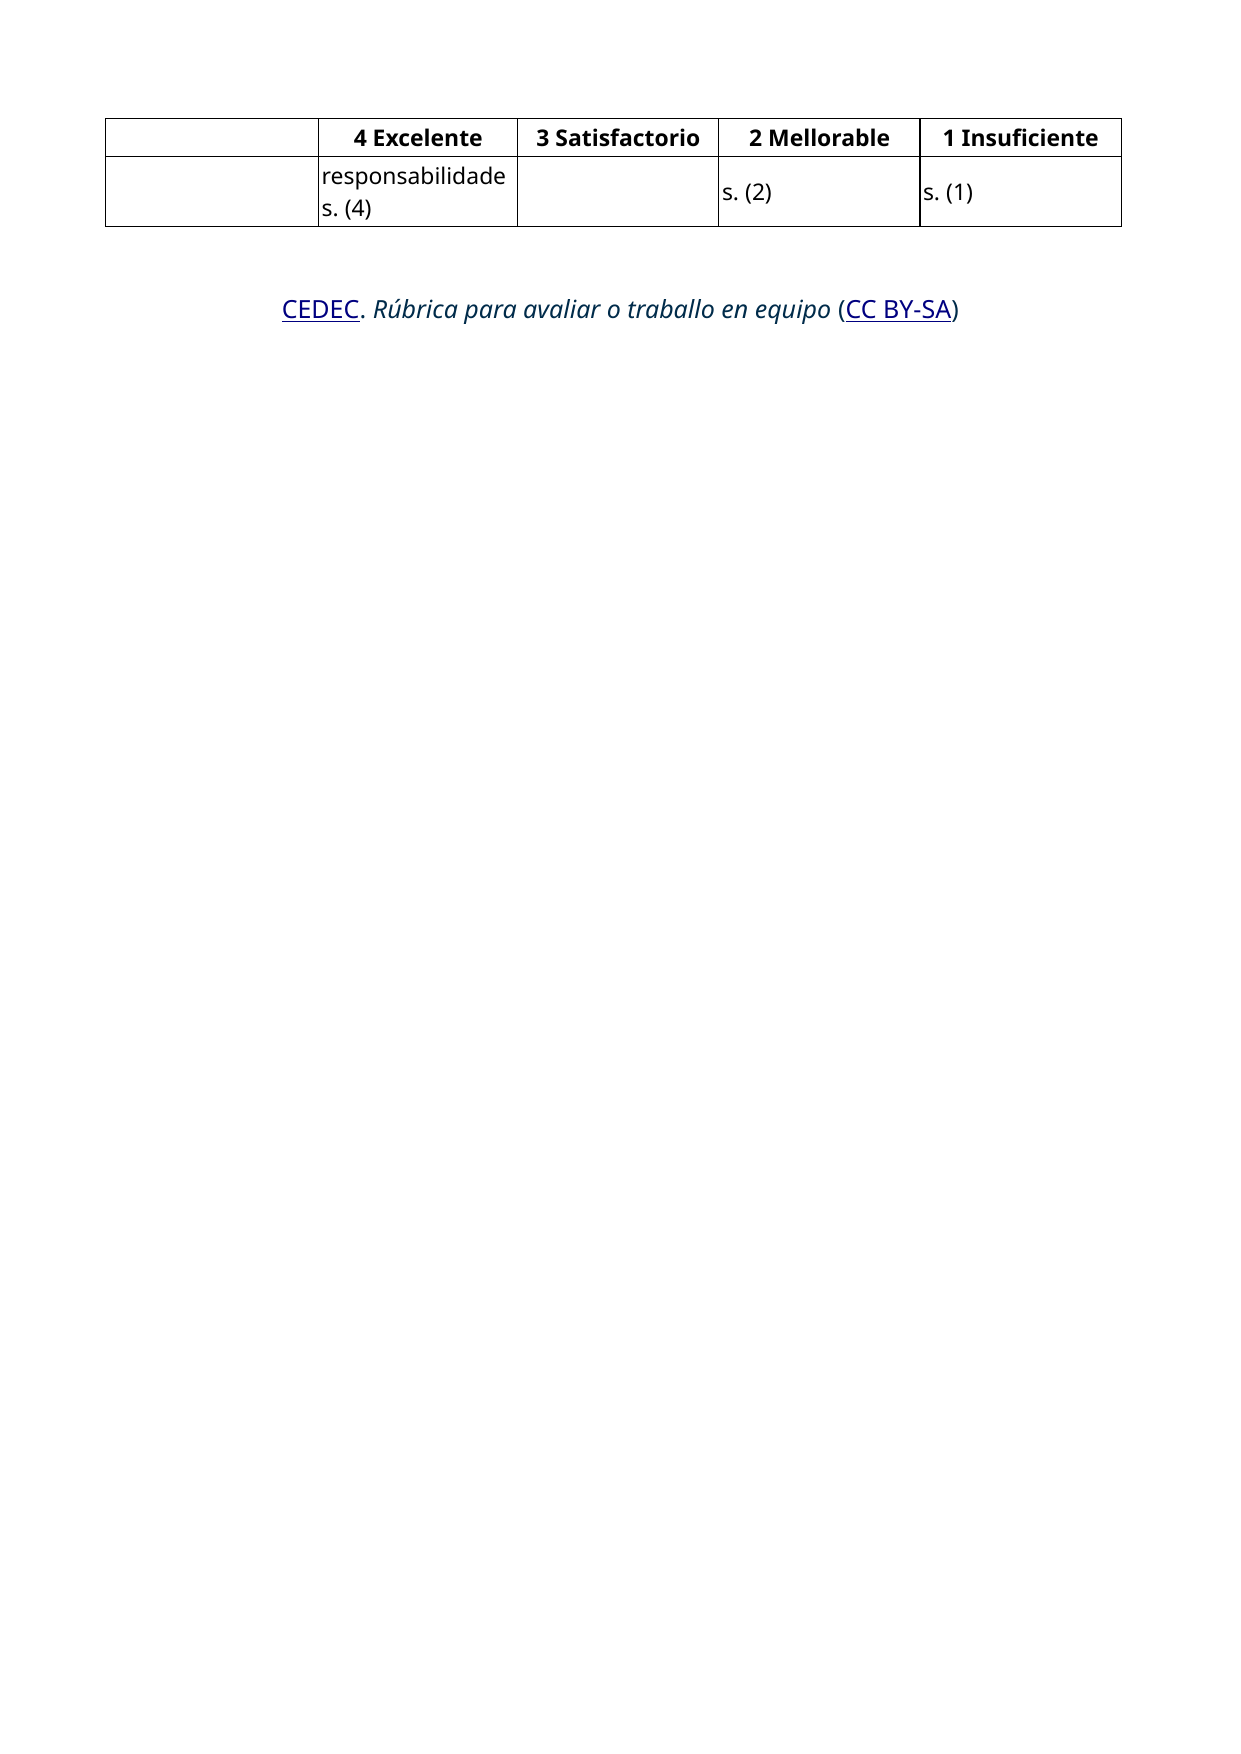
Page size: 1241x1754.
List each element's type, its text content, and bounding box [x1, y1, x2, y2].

table_header 1 Insuficiente [921, 119, 1121, 156]
table_cell responsabilidades. (4) [319, 157, 517, 226]
text CEDEC. Rúbrica para avaliar o traballo en equipo (CC BY-SA) [118, 292, 1122, 326]
table_header 2 Mellorable [719, 119, 919, 156]
table_cell [518, 157, 718, 226]
table_cell s. (2) [719, 157, 919, 226]
table_cell [106, 157, 318, 226]
table_header 4 Excelente [319, 119, 517, 156]
table_cell s. (1) [921, 157, 1121, 226]
table_header 3 Satisfactorio [518, 119, 718, 156]
table_header [106, 119, 318, 156]
